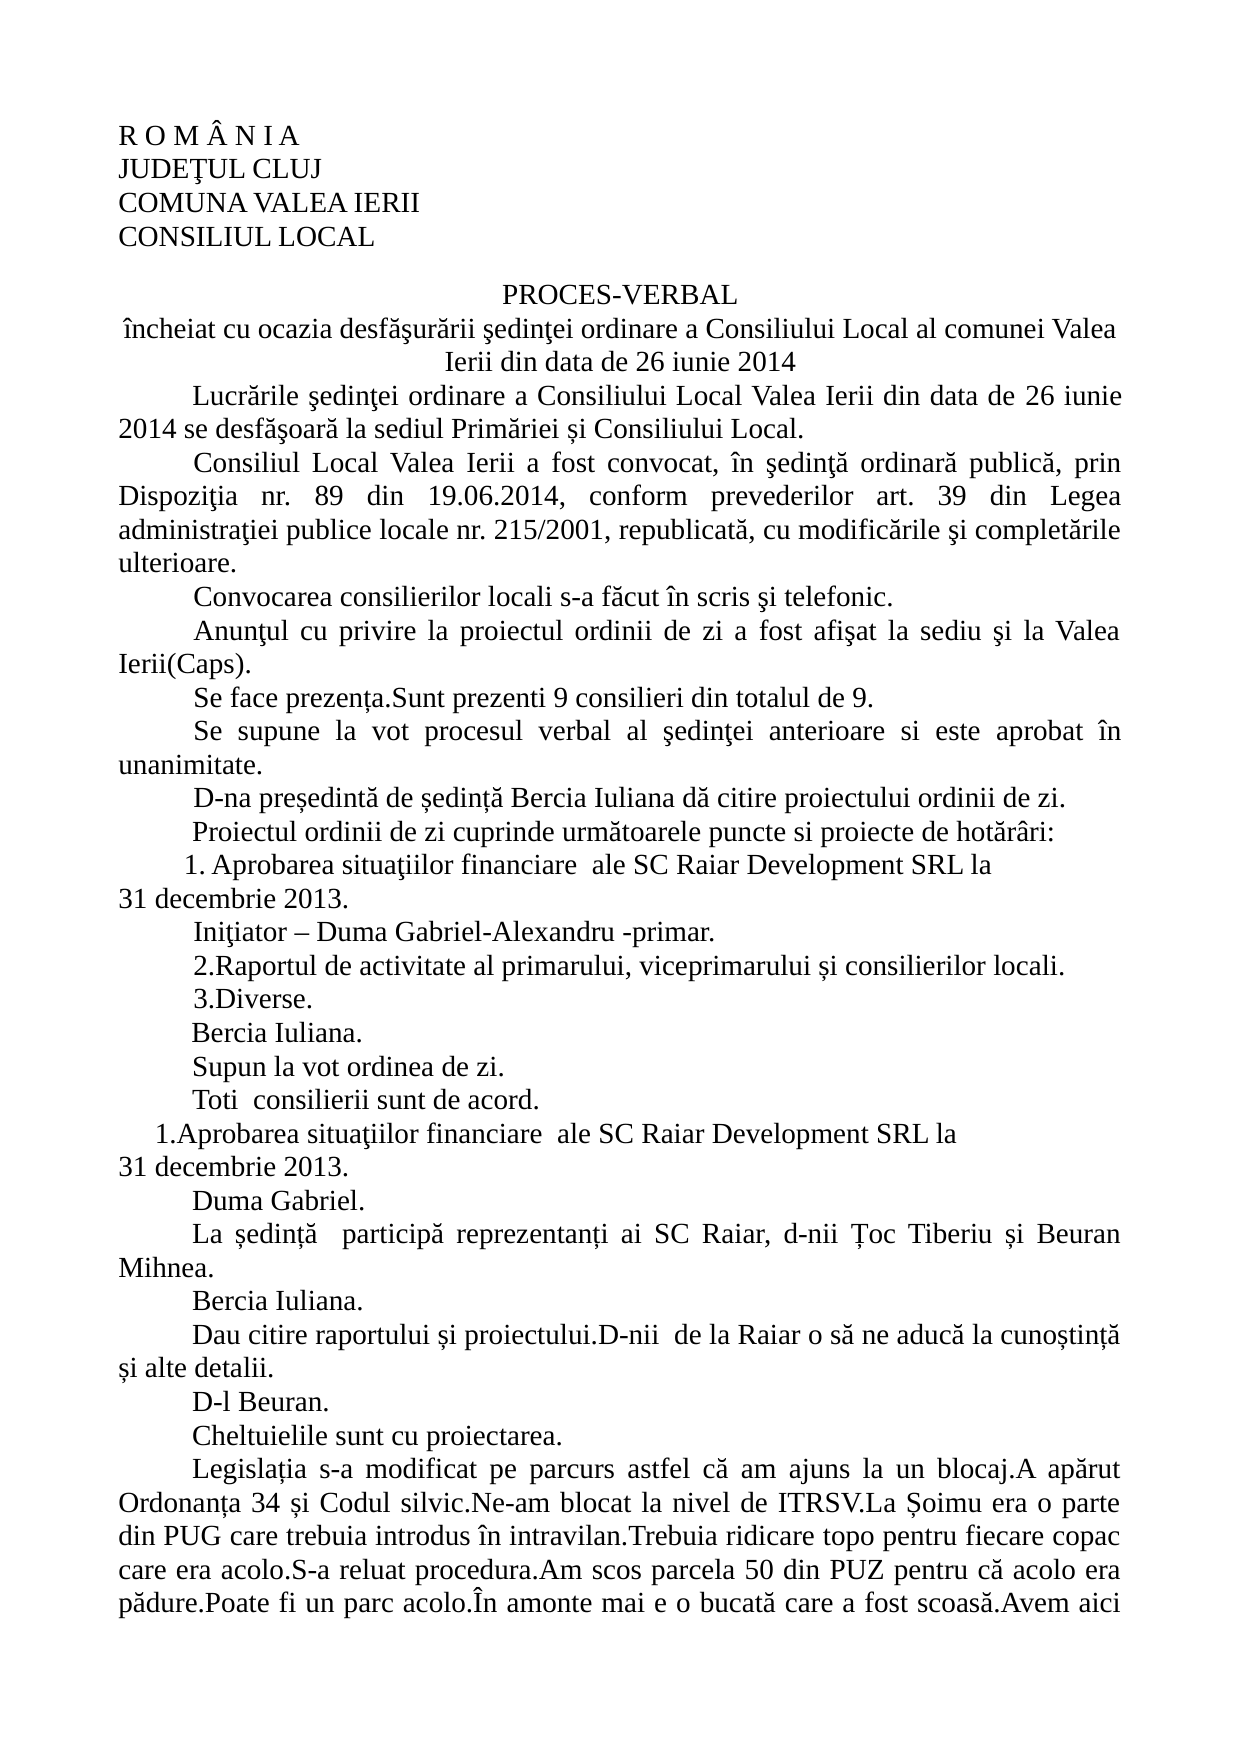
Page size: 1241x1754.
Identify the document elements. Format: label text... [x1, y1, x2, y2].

text 1. Aprobarea situaţiilor financiare ale SC Raiar Development SRL la [118, 847, 1122, 881]
text Duma Gabriel. [118, 1183, 1122, 1216]
text D-na președintă de ședință Bercia Iuliana dă citire proiectului ordinii de zi. [118, 780, 1122, 814]
text Dau citire raportului și proiectului.D-nii de la Raiar o să ne aducă la cunoștință și alte detalii. [118, 1317, 1122, 1384]
text Lucrările şedinţei ordinare a Consiliului Local Valea Ierii din data de 26 iunie 2014 se desfăşoară la sediul Primăriei și Consiliului Local. [118, 378, 1122, 445]
text CONSILIUL LOCAL [118, 219, 1122, 252]
text R O M Â N I A [118, 118, 1122, 152]
subtitle PROCES-VERBAL [118, 277, 1122, 311]
text încheiat cu ocazia desfăşurării şedinţei ordinare a Consiliului Local al comunei Valea Ierii din data de 26 iunie 2014 [118, 311, 1122, 378]
text JUDEŢUL CLUJ [118, 152, 1122, 185]
text 31 decembrie 2013. [118, 881, 1122, 914]
text La ședință participă reprezentanți ai SC Raiar, d-nii Țoc Tiberiu și Beuran Mihnea. [118, 1216, 1122, 1283]
text Consiliul Local Valea Ierii a fost convocat, în şedinţă ordinară publică, prin Dispoziţia nr. 89 din 19.06.2014, conform prevederilor art. 39 din Legea administraţiei publice locale nr. 215/2001, republicată, cu modificările şi completările ulterioare. [118, 445, 1122, 579]
text Proiectul ordinii de zi cuprinde următoarele puncte si proiecte de hotărâri: [118, 814, 1122, 847]
text COMUNA VALEA IERII [118, 185, 1122, 219]
list 3.Diverse. [156, 982, 1122, 1015]
text 1.Aprobarea situaţiilor financiare ale SC Raiar Development SRL la [118, 1116, 1122, 1149]
text Se face prezența.Sunt prezenti 9 consilieri din totalul de 9. [118, 680, 1122, 713]
text Legislația s-a modificat pe parcurs astfel că am ajuns la un blocaj.A apărut Ordonanța 34 și Codul silvic.Ne-am blocat la nivel de ITRSV.La Șoimu era o parte din PUG care trebuia introdus în intravilan.Trebuia ridicare topo pentru fiecare copac care era acolo.S-a reluat procedura.Am scos parcela 50 din PUZ pentru că acolo era pădure.Poate fi un parc acolo.În amonte mai e o bucată care a fost scoasă.Avem aici [118, 1451, 1122, 1619]
text Convocarea consilierilor locali s-a făcut în scris şi telefonic. [118, 579, 1122, 613]
text Supun la vot ordinea de zi. [118, 1049, 1122, 1082]
text D-l Beuran. [118, 1384, 1122, 1418]
text Toti consilierii sunt de acord. [118, 1082, 1122, 1116]
list 2.Raportul de activitate al primarului, viceprimarului și consilierilor locali. [156, 948, 1122, 982]
text Anunţul cu privire la proiectul ordinii de zi a fost afişat la sediu şi la Valea Ierii(Caps). [118, 613, 1122, 680]
text Bercia Iuliana. [118, 1283, 1122, 1317]
text Se supune la vot procesul verbal al şedinţei anterioare si este aprobat în unanimitate. [118, 713, 1122, 780]
list Iniţiator – Duma Gabriel-Alexandru -primar. [156, 914, 1122, 948]
text Cheltuielile sunt cu proiectarea. [118, 1418, 1122, 1451]
list Bercia Iuliana. [118, 1015, 1122, 1049]
text 31 decembrie 2013. [118, 1149, 1122, 1183]
